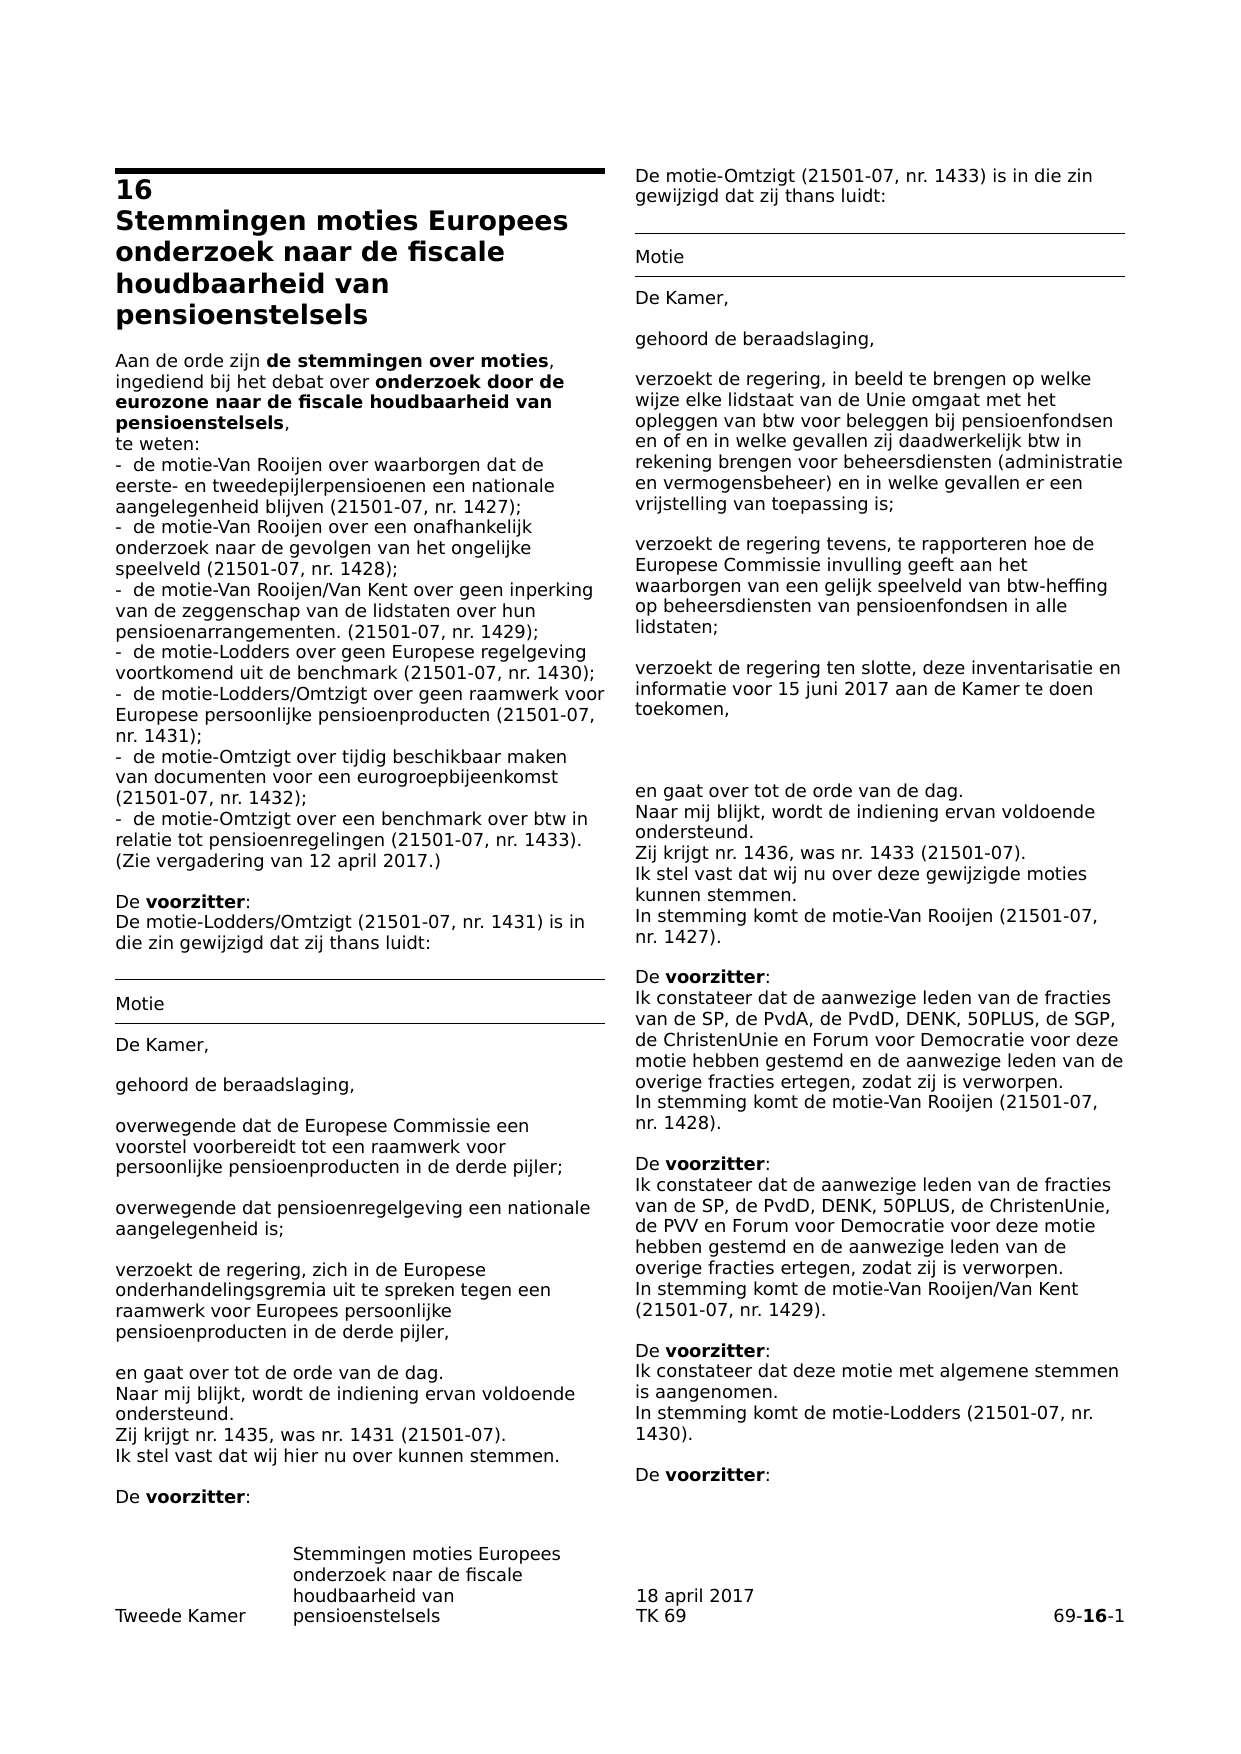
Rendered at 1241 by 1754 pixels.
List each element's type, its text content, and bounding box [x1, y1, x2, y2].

text In stemming komt de motie-Lodders (21501-07, nr. 1430). [635, 1403, 1125, 1444]
text Naar mij blijkt, wordt de indiening ervan voldoende ondersteund. [115, 1383, 605, 1425]
text Zij krijgt nr. 1436, was nr. 1433 (21501-07). [635, 843, 1125, 864]
text verzoekt de regering ten slotte, deze inventarisatie en informatie voor 15 juni 2017 aan de Kamer te doen toekomen, [635, 658, 1125, 720]
text Naar mij blijkt, wordt de indiening ervan voldoende ondersteund. [635, 801, 1125, 843]
text In stemming komt de motie-Van Rooijen (21501-07, nr. 1428). [635, 1092, 1125, 1134]
text Ik stel vast dat wij nu over deze gewijzigde moties kunnen stemmen. [635, 864, 1125, 906]
text en gaat over tot de orde van de dag. [635, 781, 1125, 801]
text De motie-Lodders/Omtzigt (21501-07, nr. 1431) is in die zin gewijzigd dat zij thans luidt: [115, 912, 605, 954]
list de motie-Van Rooijen over een onafhankelijk onderzoek naar de gevolgen van het ongelijke speelveld (21501-07, nr. 1428); [115, 517, 605, 580]
text In stemming komt de motie-Van Rooijen (21501-07, nr. 1427). [635, 906, 1125, 947]
text De Kamer, [115, 1034, 605, 1055]
text verzoekt de regering tevens, te rapporteren hoe de Europese Commissie invulling geeft aan het waarborgen van een gelijk speelveld van btw-heffing op beheersdiensten van pensioenfondsen in alle lidstaten; [635, 534, 1125, 638]
text Aan de orde zijn de stemmingen over moties, ingediend bij het debat over onderzoek door de eurozone naar de fiscale houdbaarheid van pensioenstelsels, [115, 351, 605, 434]
text verzoekt de regering, in beeld te brengen op welke wijze elke lidstaat van de Unie omgaat met het opleggen van btw voor beleggen bij pensioenfondsen en of en in welke gevallen zij daadwerkelijk btw in rekening brengen voor beheersdiensten (administratie en vermogensbeheer) en in welke gevallen er een vrijstelling van toepassing is; [635, 369, 1125, 514]
text Ik constateer dat de aanwezige leden van de fracties van de SP, de PvdD, DENK, 50PLUS, de ChristenUnie, de PVV en Forum voor Democratie voor deze motie hebben gestemd en de aanwezige leden van de overige fracties ertegen, zodat zij is verworpen. [635, 1174, 1125, 1279]
list de motie-Van Rooijen/Van Kent over geen inperking van de zeggenschap van de lidstaten over hun pensioenarrangementen. (21501-07, nr. 1429); [115, 580, 605, 642]
text gehoord de beraadslaging, [115, 1075, 605, 1096]
title 16 Stemmingen moties Europees onderzoek naar de fiscale houdbaarheid van pensioenstelsels [115, 174, 605, 331]
text Motie [635, 247, 1125, 268]
text verzoekt de regering, zich in de Europese onderhandelingsgremia uit te spreken tegen een raamwerk voor Europees persoonlijke pensioenproducten in de derde pijler, [115, 1259, 605, 1342]
text De voorzitter: [635, 1464, 1125, 1485]
text De motie-Omtzigt (21501-07, nr. 1433) is in die zin gewijzigd dat zij thans luidt: [635, 165, 1125, 207]
text overwegende dat de Europese Commissie een voorstel voorbereidt tot een raamwerk voor persoonlijke pensioenproducten in de derde pijler; [115, 1116, 605, 1178]
text Ik constateer dat de aanwezige leden van de fracties van de SP, de PvdA, de PvdD, DENK, 50PLUS, de SGP, de ChristenUnie en Forum voor Democratie voor deze motie hebben gestemd en de aanwezige leden van de overige fracties ertegen, zodat zij is verworpen. [635, 988, 1125, 1092]
list de motie-Lodders over geen Europese regelgeving voortkomend uit de benchmark (21501-07, nr. 1430); [115, 642, 605, 684]
text Ik stel vast dat wij hier nu over kunnen stemmen. [115, 1446, 605, 1467]
text te weten: [115, 434, 605, 455]
text Ik constateer dat deze motie met algemene stemmen is aangenomen. [635, 1361, 1125, 1403]
text De voorzitter: [635, 967, 1125, 988]
text Motie [115, 994, 605, 1014]
text In stemming komt de motie-Van Rooijen/Van Kent (21501-07, nr. 1429). [635, 1279, 1125, 1320]
text De voorzitter: [635, 1154, 1125, 1174]
text De voorzitter: [115, 1487, 605, 1507]
list de motie-Lodders/Omtzigt over geen raamwerk voor Europese persoonlijke pensioenproducten (21501-07, nr. 1431); [115, 684, 605, 746]
text De voorzitter: [115, 891, 605, 912]
text De voorzitter: [635, 1340, 1125, 1361]
text overwegende dat pensioenregelgeving een nationale aangelegenheid is; [115, 1198, 605, 1239]
text De Kamer, [635, 288, 1125, 308]
list de motie-Omtzigt over tijdig beschikbaar maken van documenten voor een eurogroepbijeenkomst (21501-07, nr. 1432); [115, 746, 605, 809]
list de motie-Omtzigt over een benchmark over btw in relatie tot pensioenregelingen (21501-07, nr. 1433). [115, 809, 605, 851]
list de motie-Van Rooijen over waarborgen dat de eerste- en tweedepijlerpensioenen een nationale aangelegenheid blijven (21501-07, nr. 1427); [115, 455, 605, 517]
text en gaat over tot de orde van de dag. [115, 1362, 605, 1383]
text (Zie vergadering van 12 april 2017.) [115, 851, 605, 871]
text Zij krijgt nr. 1435, was nr. 1431 (21501-07). [115, 1425, 605, 1446]
text gehoord de beraadslaging, [635, 328, 1125, 349]
